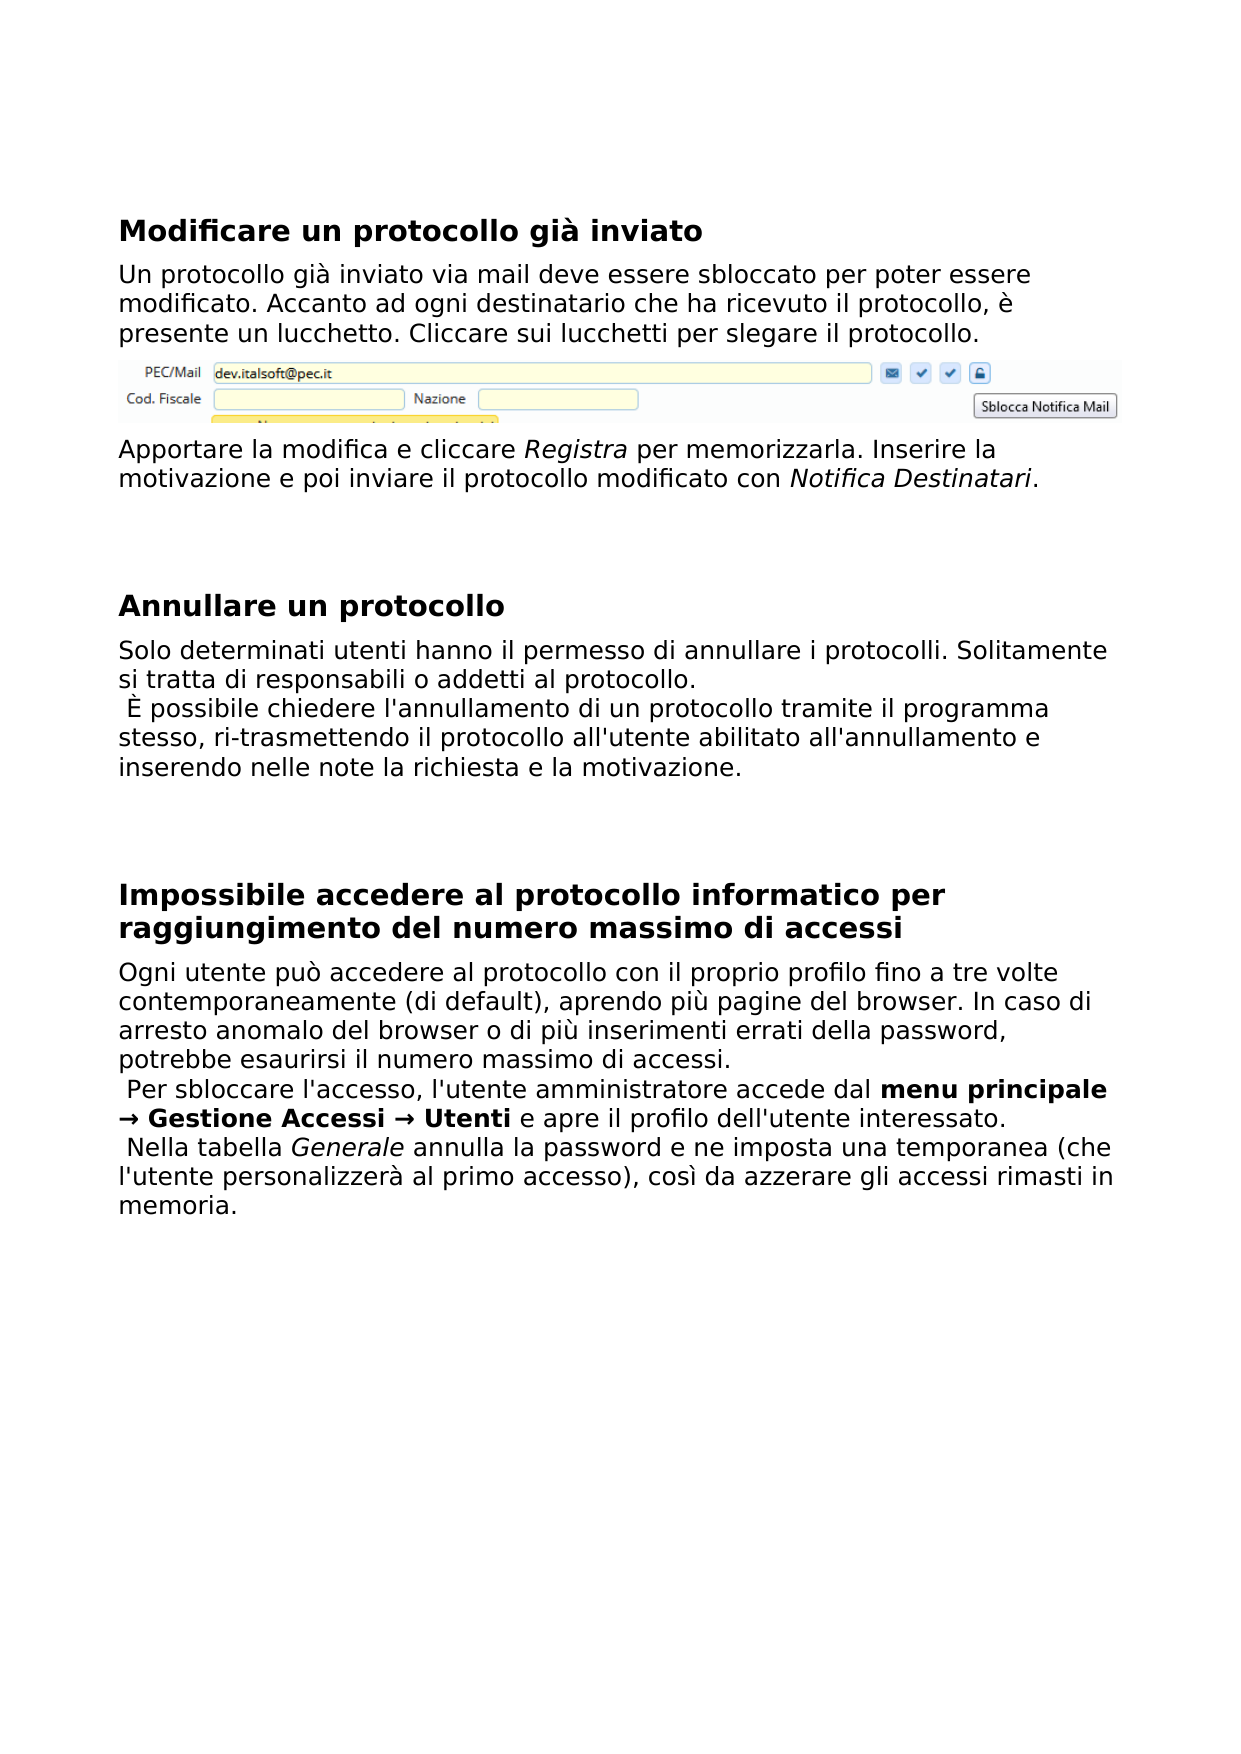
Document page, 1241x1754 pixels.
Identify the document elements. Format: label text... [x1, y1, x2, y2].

text [118, 118, 1122, 176]
subtitle Modificare un protocollo già inviato [118, 214, 1122, 248]
text Solo determinati utenti hanno il permesso di annullare i protocolli. Solitamente si tratta di responsabili o addetti al protocollo. È possibile chiedere l'annullamento di un protocollo tramite il programma stesso, ri-trasmettendo il protocollo all'utente abilitato all'annullamento e inserendo nelle note la richiesta e la motivazione. [118, 636, 1122, 840]
subtitle Impossibile accedere al protocollo informatico per raggiungimento del numero massimo di accessi [118, 878, 1122, 946]
text Un protocollo già inviato via mail deve essere sbloccato per poter essere modificato. Accanto ad ogni destinatario che ha ricevuto il protocollo, è presente un lucchetto. Cliccare sui lucchetti per slegare il protocollo. [118, 260, 1122, 348]
picture [118, 360, 1123, 423]
text Apportare la modifica e cliccare Registra per memorizzarla. Inserire la motivazione e poi inviare il protocollo modificato con Notifica Destinatari. [118, 436, 1122, 552]
text Ogni utente può accedere al protocollo con il proprio profilo fino a tre volte contemporaneamente (di default), aprendo più pagine del browser. In caso di arresto anomalo del browser o di più inserimenti errati della password, potrebbe esaurirsi il numero massimo di accessi. Per sbloccare l'accesso, l'utente amministratore accede dal menu principale → Gestione Accessi → Utenti e apre il profilo dell'utente interessato. Nella tabella Generale annulla la password e ne imposta una temporanea (che l'utente personalizzerà al primo accesso), così da azzerare gli accessi rimasti in memoria. [118, 958, 1122, 1221]
subtitle Annullare un protocollo [118, 590, 1122, 624]
